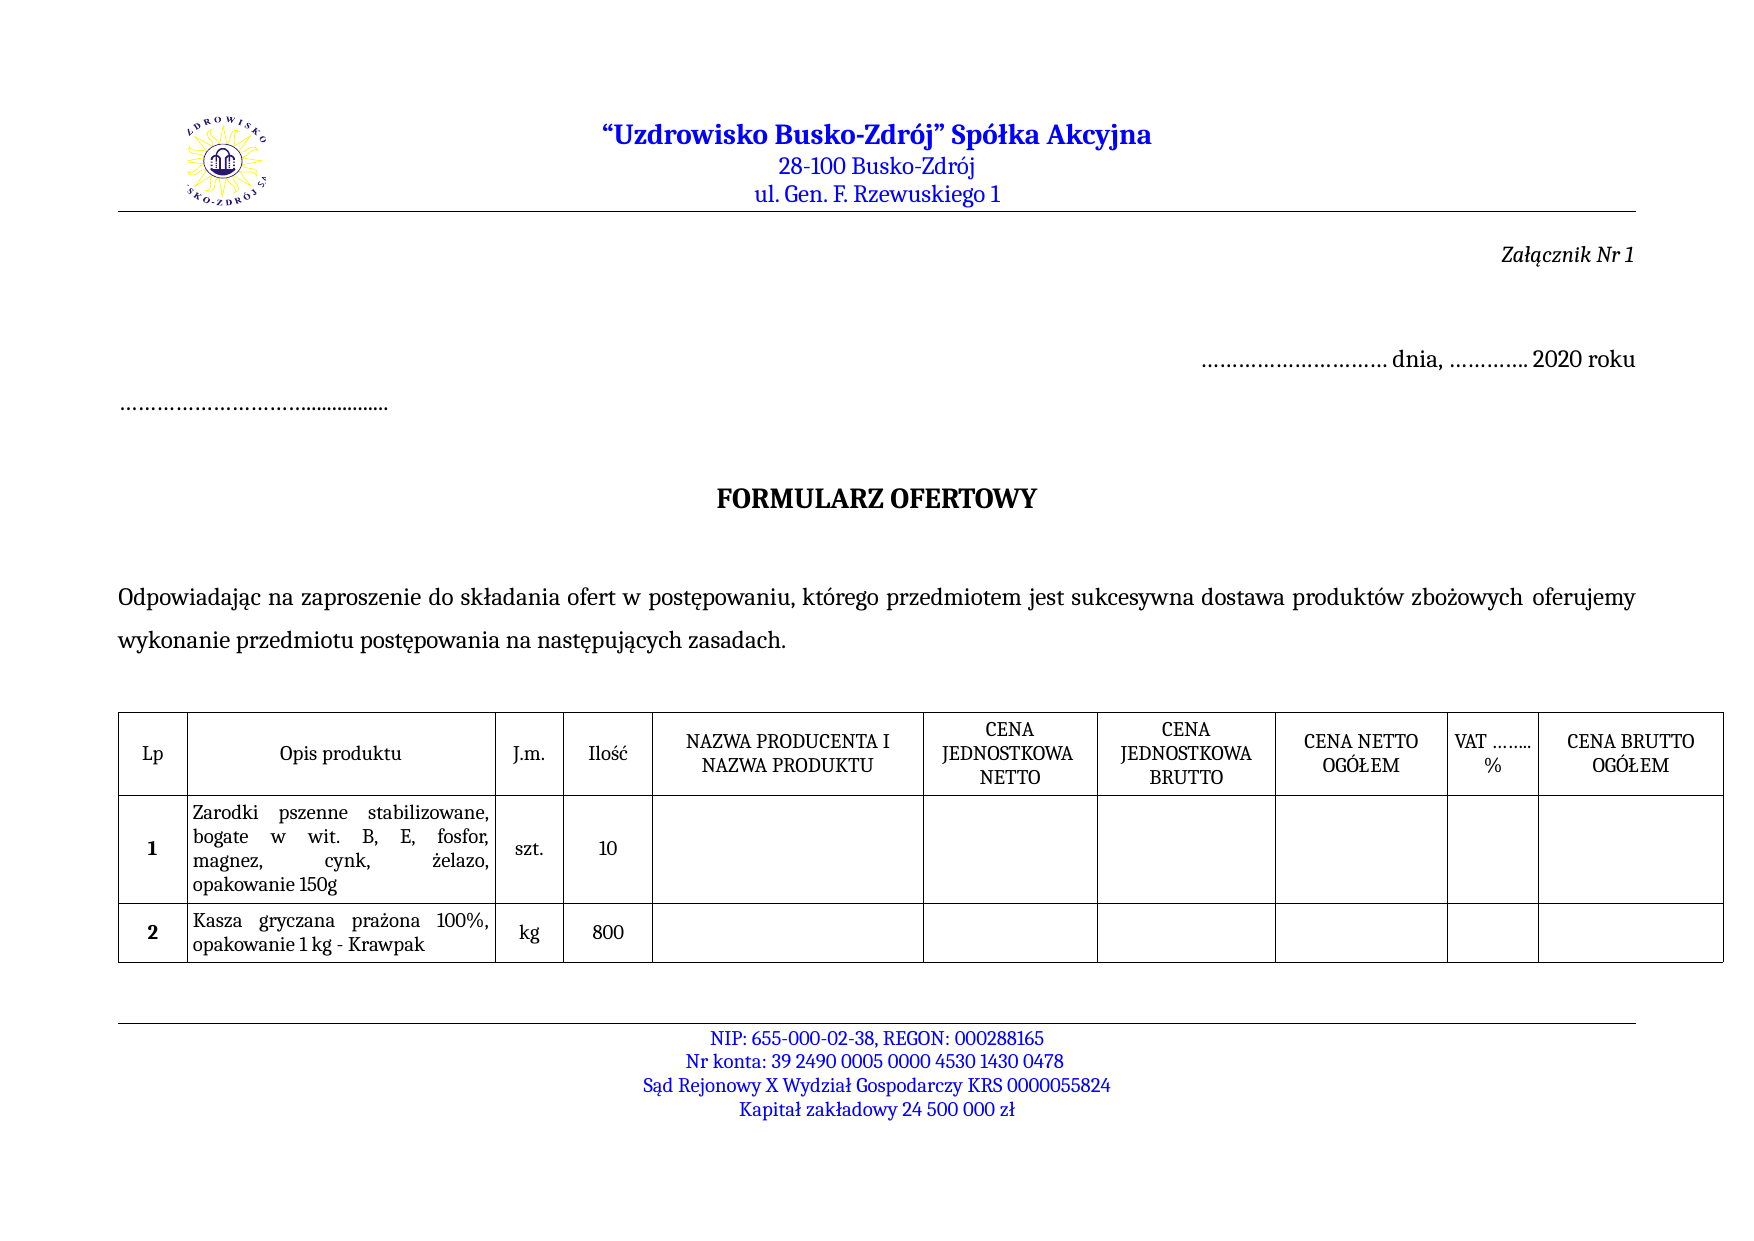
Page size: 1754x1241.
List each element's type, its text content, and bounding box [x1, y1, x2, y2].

table_header CENA JEDNOSTKOWA BRUTTO [1098, 713, 1275, 795]
table_cell [653, 796, 923, 903]
list Załącznik Nr 1 [118, 242, 1636, 268]
table_header Opis produktu [188, 713, 495, 795]
table_cell [1448, 904, 1538, 962]
table_header Lp [119, 713, 187, 795]
table_cell [1539, 904, 1723, 962]
table_cell Zarodki pszenne stabilizowane, bogate w wit. B, E, fosfor, magnez, cynk, żelazo, opakowanie 150g [188, 796, 495, 903]
table_header NAZWA PRODUCENTA I NAZWA PRODUKTU [653, 713, 923, 795]
table_cell [1448, 796, 1538, 903]
table_cell [1276, 904, 1447, 962]
table_cell 1 [119, 796, 187, 903]
table_cell [1539, 796, 1723, 903]
text FORMULARZ OFERTOWY [118, 482, 1636, 515]
table_cell [924, 796, 1097, 903]
text ………………………… dnia, …………. 2020 roku [118, 345, 1636, 374]
table_cell szt. [496, 796, 563, 903]
table_cell [1098, 796, 1275, 903]
table_cell [1276, 796, 1447, 903]
table_header CENA NETTO OGÓŁEM [1276, 713, 1447, 795]
table_cell [924, 904, 1097, 962]
table_cell Kasza gryczana prażona 100%, opakowanie 1 kg - Krawpak [188, 904, 495, 962]
table_cell 2 [119, 904, 187, 962]
table_header CENA JEDNOSTKOWA NETTO [924, 713, 1097, 795]
table_header VAT …….. % [1448, 713, 1538, 795]
text Odpowiadając na zaproszenie do składania ofert w postępowaniu, którego przedmiotem jest sukcesywna dostawa produktów zbożowych oferujemy wykonanie przedmiotu postępowania na następujących zasadach. [118, 582, 1636, 654]
table_cell kg [496, 904, 563, 962]
table_cell 10 [564, 796, 652, 903]
table_cell 800 [564, 904, 652, 962]
table_header J.m. [496, 713, 563, 795]
text …………………………................ [118, 388, 1636, 417]
table_header CENA BRUTTO OGÓŁEM [1539, 713, 1723, 795]
table_cell [653, 904, 923, 962]
table_header Ilość [564, 713, 652, 795]
table_cell [1098, 904, 1275, 962]
